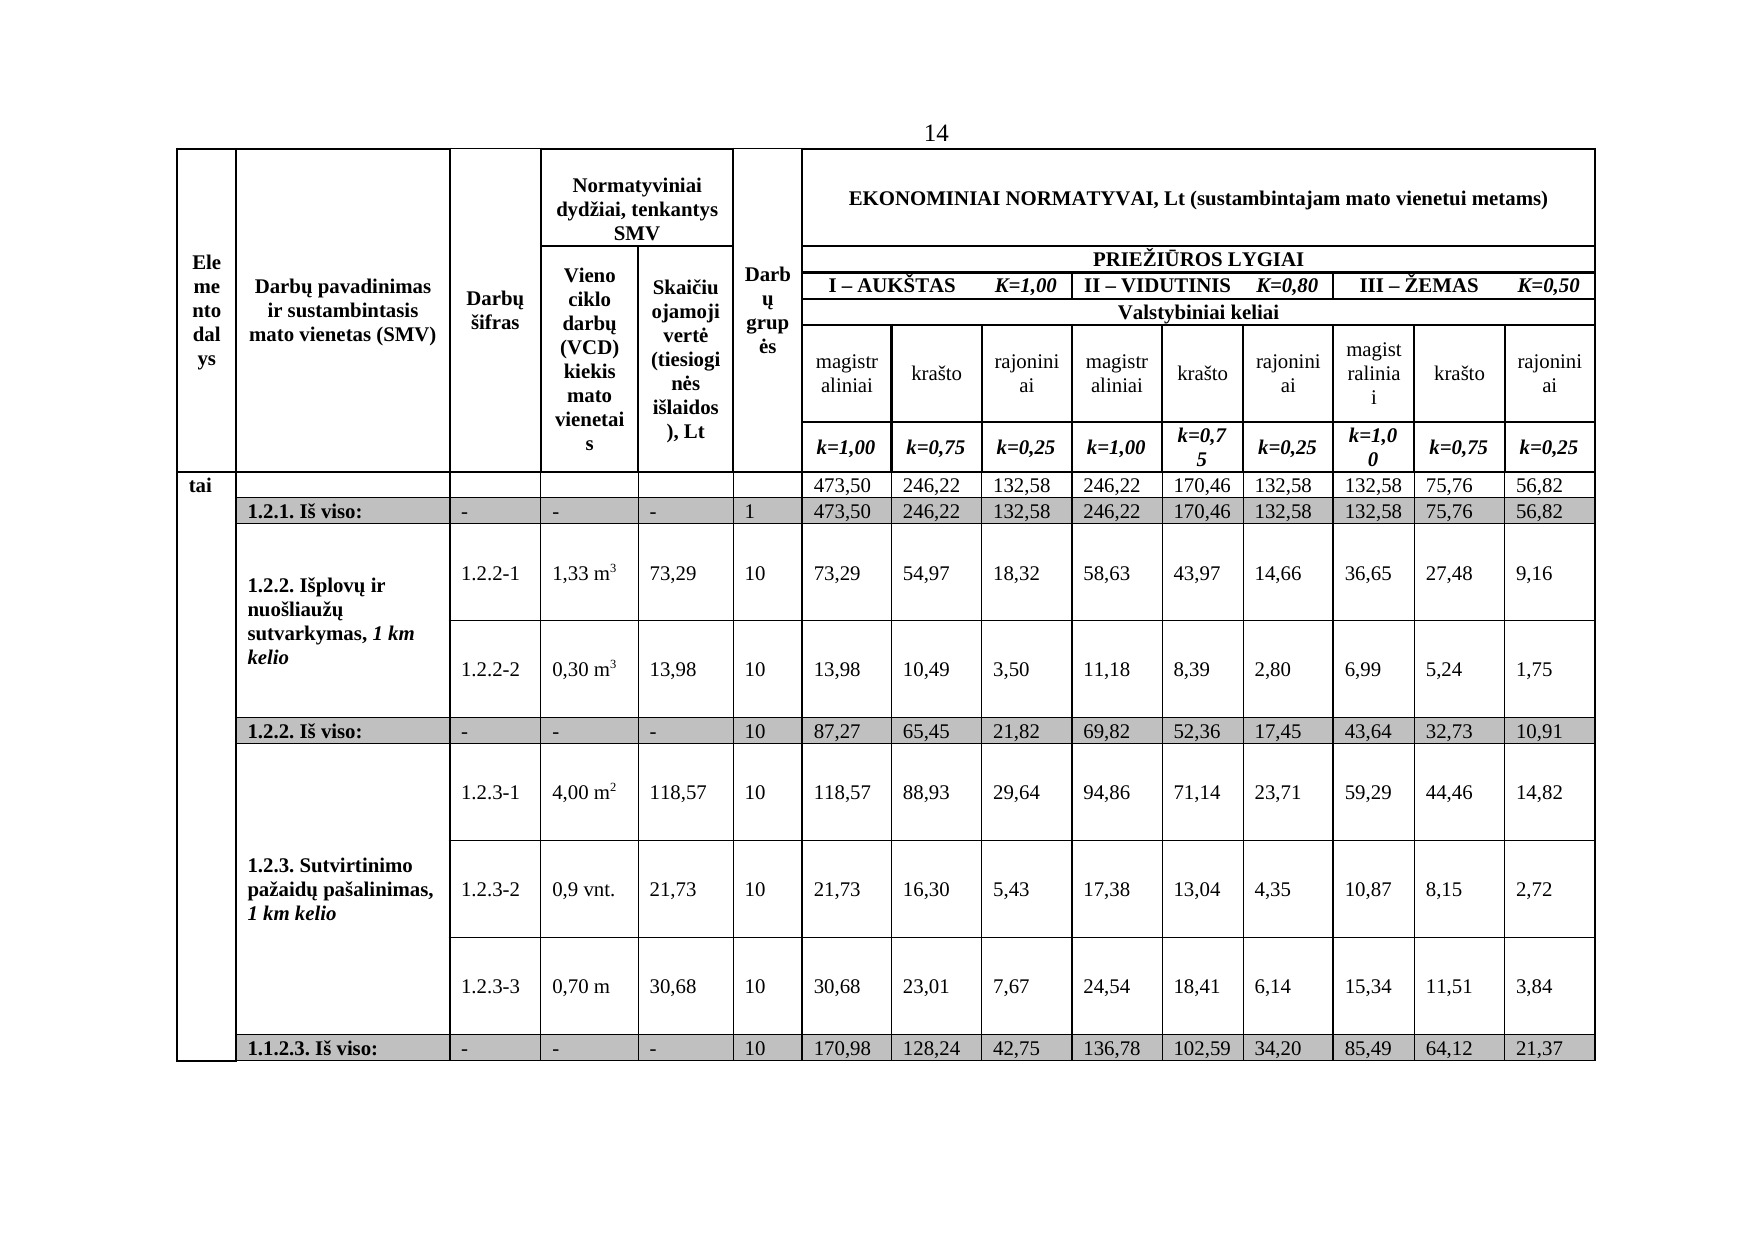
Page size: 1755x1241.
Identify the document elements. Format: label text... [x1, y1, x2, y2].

table_cell - [639, 498, 733, 523]
table_cell 132,58 [1244, 473, 1332, 497]
table_cell - [451, 498, 540, 523]
table_cell 1.2.3-3 [451, 938, 540, 1033]
table_cell 8,15 [1415, 841, 1504, 937]
table_header Darbų šifras [451, 149, 540, 471]
table_cell k=1,00 [1073, 423, 1161, 471]
table_cell 1 [734, 498, 801, 523]
table_cell 10 [734, 1035, 801, 1060]
table_cell 10 [734, 621, 801, 717]
table_cell krašto [1163, 326, 1242, 421]
table_cell 15,34 [1334, 938, 1414, 1033]
table_cell magistraliniai [803, 326, 890, 421]
table_cell 1.2.2. Iš viso: [237, 718, 449, 743]
table_cell 10 [734, 938, 801, 1033]
table_cell 10,91 [1505, 718, 1594, 743]
table_cell 7,67 [982, 938, 1071, 1033]
table_cell 1.2.3. Sutvirtinimo pažaidų pašalinimas, 1 km kelio [237, 744, 449, 1033]
table_cell 6,14 [1244, 938, 1332, 1033]
table_cell 32,73 [1415, 718, 1504, 743]
table_header Normatyviniai dydžiai, tenkantys SMV [542, 150, 732, 245]
table_cell III – ŽEMAS [1334, 274, 1504, 297]
table_cell [451, 473, 540, 497]
table_cell k=1,00 [1334, 423, 1413, 471]
table_cell 23,01 [892, 938, 981, 1033]
table_cell 24,54 [1073, 938, 1162, 1033]
table_cell 128,24 [892, 1035, 981, 1060]
table_cell 65,45 [892, 718, 981, 743]
table_cell 132,58 [1334, 473, 1414, 497]
table_header EKONOMINIAI NORMATYVAI, Lt (sustambintajam mato vienetui metams) [803, 150, 1594, 245]
table_cell 246,22 [892, 498, 981, 523]
table_cell 3,84 [1505, 938, 1594, 1033]
table_cell 246,22 [1073, 473, 1162, 497]
table_cell 30,68 [639, 938, 733, 1033]
table_cell 0,9 vnt. [541, 841, 638, 937]
table_cell 2,72 [1505, 841, 1594, 937]
table_cell 11,18 [1073, 621, 1162, 717]
table_cell 11,51 [1415, 938, 1504, 1033]
table_cell rajoniniai [1244, 326, 1332, 421]
table_cell 10,87 [1334, 841, 1414, 937]
table_cell k=0,75 [1163, 423, 1242, 471]
table_cell k=0,25 [1244, 423, 1332, 471]
table_cell 132,58 [982, 498, 1071, 523]
table_cell k=0,25 [1506, 423, 1594, 471]
table_cell rajoniniai [983, 326, 1071, 421]
table_cell 43,64 [1334, 718, 1414, 743]
table_cell 1.2.3-1 [451, 744, 540, 840]
table_cell 118,57 [803, 744, 891, 840]
table_cell 170,98 [803, 1035, 891, 1060]
table_cell PRIEŽIŪROS LYGIAI [803, 247, 1594, 271]
table_cell Vieno ciklo darbų (VCD) kiekis mato vienetais [542, 247, 637, 471]
table_cell 1.2.2. Išplovų ir nuošliaužų sutvarkymas, 1 km kelio [237, 524, 449, 717]
table_cell 1.2.3-2 [451, 841, 540, 937]
table_cell - [541, 1035, 638, 1060]
table_cell 42,75 [982, 1035, 1071, 1060]
table_cell 16,30 [892, 841, 981, 937]
table_cell 473,50 [803, 473, 891, 497]
table_cell [237, 473, 449, 497]
table_cell 10 [734, 524, 801, 620]
table_cell 4,35 [1244, 841, 1332, 937]
table_cell 14,66 [1244, 524, 1332, 620]
table_cell 10 [734, 841, 801, 937]
table_cell 56,82 [1505, 498, 1594, 523]
table_cell 246,22 [892, 473, 981, 497]
table_cell 4,00 m2 [541, 744, 638, 840]
table_cell 10 [734, 744, 801, 840]
table_cell 473,50 [803, 498, 891, 523]
table_cell 34,20 [1244, 1035, 1332, 1060]
table_header Darbų grupės [734, 149, 801, 471]
table_cell 1.2.2-2 [451, 621, 540, 717]
table_cell - [541, 498, 638, 523]
table_cell krašto [893, 326, 981, 421]
table_cell [639, 473, 733, 497]
table_cell 71,14 [1163, 744, 1243, 840]
table_cell k=0,75 [1415, 423, 1504, 471]
table_cell 118,57 [639, 744, 733, 840]
table_cell - [639, 718, 733, 743]
table_cell 10,49 [892, 621, 981, 717]
table_cell 69,82 [1073, 718, 1162, 743]
table_cell 1.1.2.3. Iš viso: [237, 1035, 449, 1060]
table_cell 30,68 [803, 938, 891, 1033]
table_cell 0,70 m [541, 938, 638, 1033]
table_cell 246,22 [1073, 498, 1162, 523]
table_cell 21,73 [803, 841, 891, 937]
table_cell 52,36 [1163, 718, 1243, 743]
table_cell K=0,50 [1505, 274, 1594, 297]
table_cell 64,12 [1415, 1035, 1504, 1060]
table_cell 170,46 [1163, 498, 1243, 523]
table_cell 21,37 [1505, 1035, 1594, 1060]
table_cell 88,93 [892, 744, 981, 840]
table_cell [734, 473, 801, 497]
table_cell magistraliniai [1334, 326, 1413, 421]
table_cell 5,24 [1415, 621, 1504, 717]
table_cell 23,71 [1244, 744, 1332, 840]
table_cell 18,32 [982, 524, 1071, 620]
table_cell k=1,00 [803, 423, 890, 471]
table_cell 44,46 [1415, 744, 1504, 840]
table_cell K=0,80 [1243, 274, 1332, 297]
table_cell rajoniniai [1506, 326, 1594, 421]
table_cell magistraliniai [1073, 326, 1161, 421]
table_cell I – AUKŠTAS [803, 274, 982, 297]
table_cell - [451, 718, 540, 743]
table_cell II – VIDUTINIS [1073, 274, 1243, 297]
table_cell 75,76 [1415, 473, 1504, 497]
table_cell - [541, 718, 638, 743]
table_cell 94,86 [1073, 744, 1162, 840]
table_cell k=0,75 [893, 423, 981, 471]
table_cell 1,75 [1505, 621, 1594, 717]
table_cell 17,38 [1073, 841, 1162, 937]
table_cell 56,82 [1505, 473, 1594, 497]
table_cell 43,97 [1163, 524, 1243, 620]
table_cell 1.2.1. Iš viso: [237, 498, 449, 523]
table_cell 73,29 [639, 524, 733, 620]
table_cell 54,97 [892, 524, 981, 620]
table_cell 3,50 [982, 621, 1071, 717]
table_cell 36,65 [1334, 524, 1414, 620]
table_cell [541, 473, 638, 497]
table_cell 10 [734, 718, 801, 743]
table_cell 59,29 [1334, 744, 1414, 840]
table_cell K=1,00 [982, 274, 1071, 297]
table_cell 85,49 [1334, 1035, 1414, 1060]
table_cell 58,63 [1073, 524, 1162, 620]
table_cell 18,41 [1163, 938, 1243, 1033]
table_cell - [451, 1035, 540, 1060]
table_cell 14,82 [1505, 744, 1594, 840]
table_cell Valstybiniai keliai [803, 300, 1594, 324]
table_cell 170,46 [1163, 473, 1243, 497]
table_cell 132,58 [1244, 498, 1332, 523]
table_cell 21,73 [639, 841, 733, 937]
table_cell 13,04 [1163, 841, 1243, 937]
table_cell - [639, 1035, 733, 1060]
table_cell 9,16 [1505, 524, 1594, 620]
table_cell 17,45 [1244, 718, 1332, 743]
table_cell 2,80 [1244, 621, 1332, 717]
table_cell 1.2.2-1 [451, 524, 540, 620]
table_cell Skaičiuojamoji vertė (tiesioginės išlaidos), Lt [639, 247, 732, 471]
table_cell 132,58 [1334, 498, 1414, 523]
table_cell 5,43 [982, 841, 1071, 937]
table_header Darbų pavadinimas ir sustambintasis mato vienetas (SMV) [237, 150, 449, 471]
table_cell 29,64 [982, 744, 1071, 840]
table_cell 87,27 [803, 718, 891, 743]
table_cell 6,99 [1334, 621, 1414, 717]
table_cell 75,76 [1415, 498, 1504, 523]
table_cell 0,30 m3 [541, 621, 638, 717]
table_header Elemento dalys [178, 150, 235, 471]
table_cell 1,33 m3 [541, 524, 638, 620]
table_cell 132,58 [982, 473, 1071, 497]
table_cell 13,98 [803, 621, 891, 717]
table_cell 21,82 [982, 718, 1071, 743]
table_cell 102,59 [1163, 1035, 1243, 1060]
table_cell 1.2. Šlaitai [178, 473, 235, 1060]
table_cell k=0,25 [983, 423, 1071, 471]
table_cell 136,78 [1073, 1035, 1162, 1060]
table_cell 13,98 [639, 621, 733, 717]
table_cell krašto [1415, 326, 1504, 421]
table_cell 73,29 [803, 524, 891, 620]
table_cell 27,48 [1415, 524, 1504, 620]
table_cell 8,39 [1163, 621, 1243, 717]
